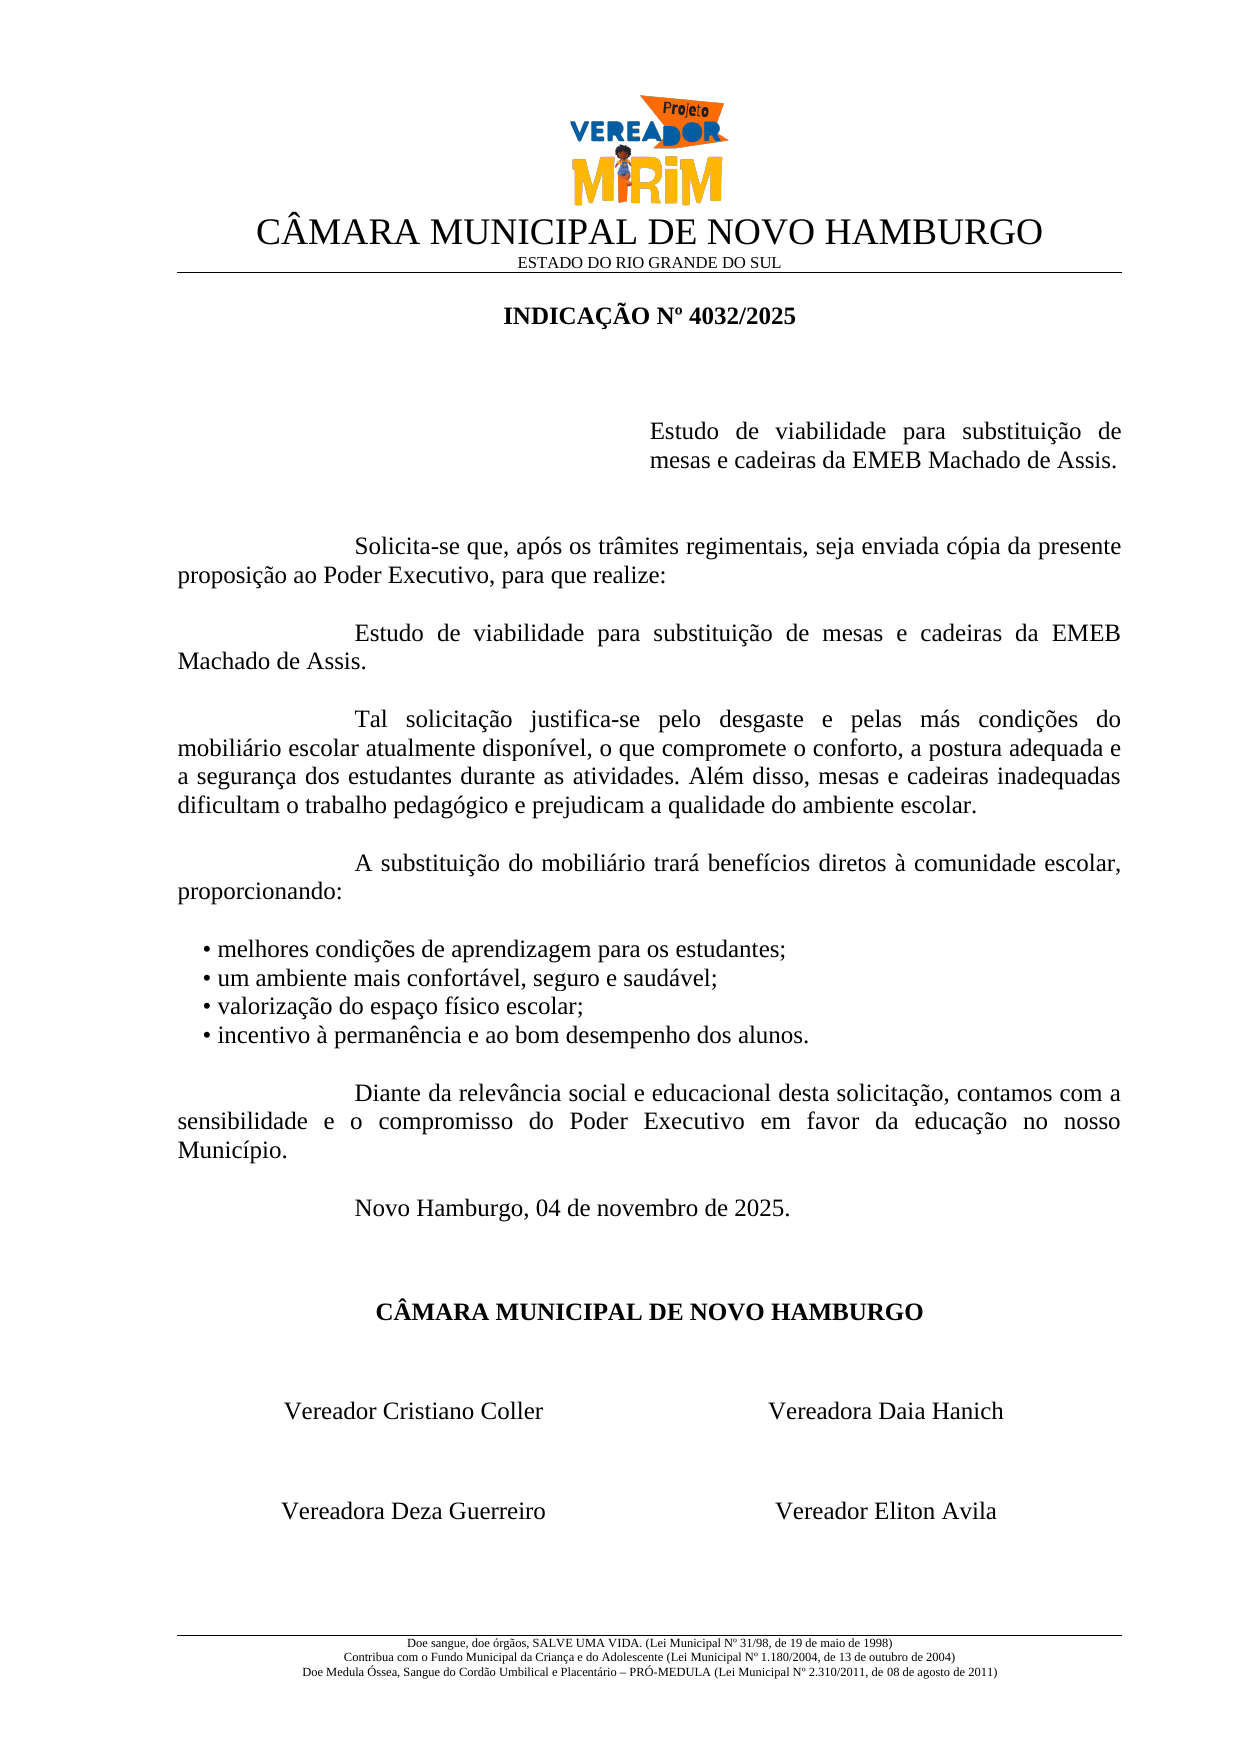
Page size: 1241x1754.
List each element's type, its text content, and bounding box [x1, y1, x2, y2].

text Tal solicitação justifica-se pelo desgaste e pelas más condições do mobiliário escolar atualmente disponível, o que compromete o conforto, a postura adequada e a segurança dos estudantes durante as atividades. Além disso, mesas e cadeiras inadequadas dificultam o trabalho pedagógico e prejudicam a qualidade do ambiente escolar. [177, 704, 1122, 819]
text Estudo de viabilidade para substituição de mesas e cadeiras da EMEB Machado de Assis. [177, 618, 1122, 675]
text • melhores condições de aprendizagem para os estudantes; [177, 934, 1122, 963]
text • incentivo à permanência e ao bom desempenho dos alunos. [177, 1020, 1122, 1049]
text • valorização do espaço físico escolar; [177, 991, 1122, 1020]
text A substituição do mobiliário trará benefícios diretos à comunidade escolar, proporcionando: [177, 848, 1122, 905]
table_header CÂMARA MUNICIPAL DE NOVO HAMBURGO [177, 1279, 1122, 1325]
title INDICAÇÃO Nº 4032/2025 [177, 301, 1122, 330]
table_cell Vereador Cristiano Coller [177, 1325, 649, 1425]
text Solicita-se que, após os trâmites regimentais, seja enviada cópia da presente proposição ao Poder Executivo, para que realize: [177, 531, 1122, 589]
text • um ambiente mais confortável, seguro e saudável; [177, 963, 1122, 991]
table_cell Vereadora Deza Guerreiro [177, 1425, 649, 1524]
picture [570, 64, 729, 262]
table_cell Vereador Eliton Avila [650, 1425, 1122, 1524]
text Diante da relevância social e educacional desta solicitação, contamos com a sensibilidade e o compromisso do Poder Executivo em favor da educação no nosso Município. [177, 1078, 1122, 1164]
table_cell Vereadora Daia Hanich [650, 1325, 1122, 1425]
title Estudo de viabilidade para substituição de mesas e cadeiras da EMEB Machado de Assis. [649, 416, 1122, 474]
text Novo Hamburgo, 04 de novembro de 2025. [177, 1193, 1122, 1221]
